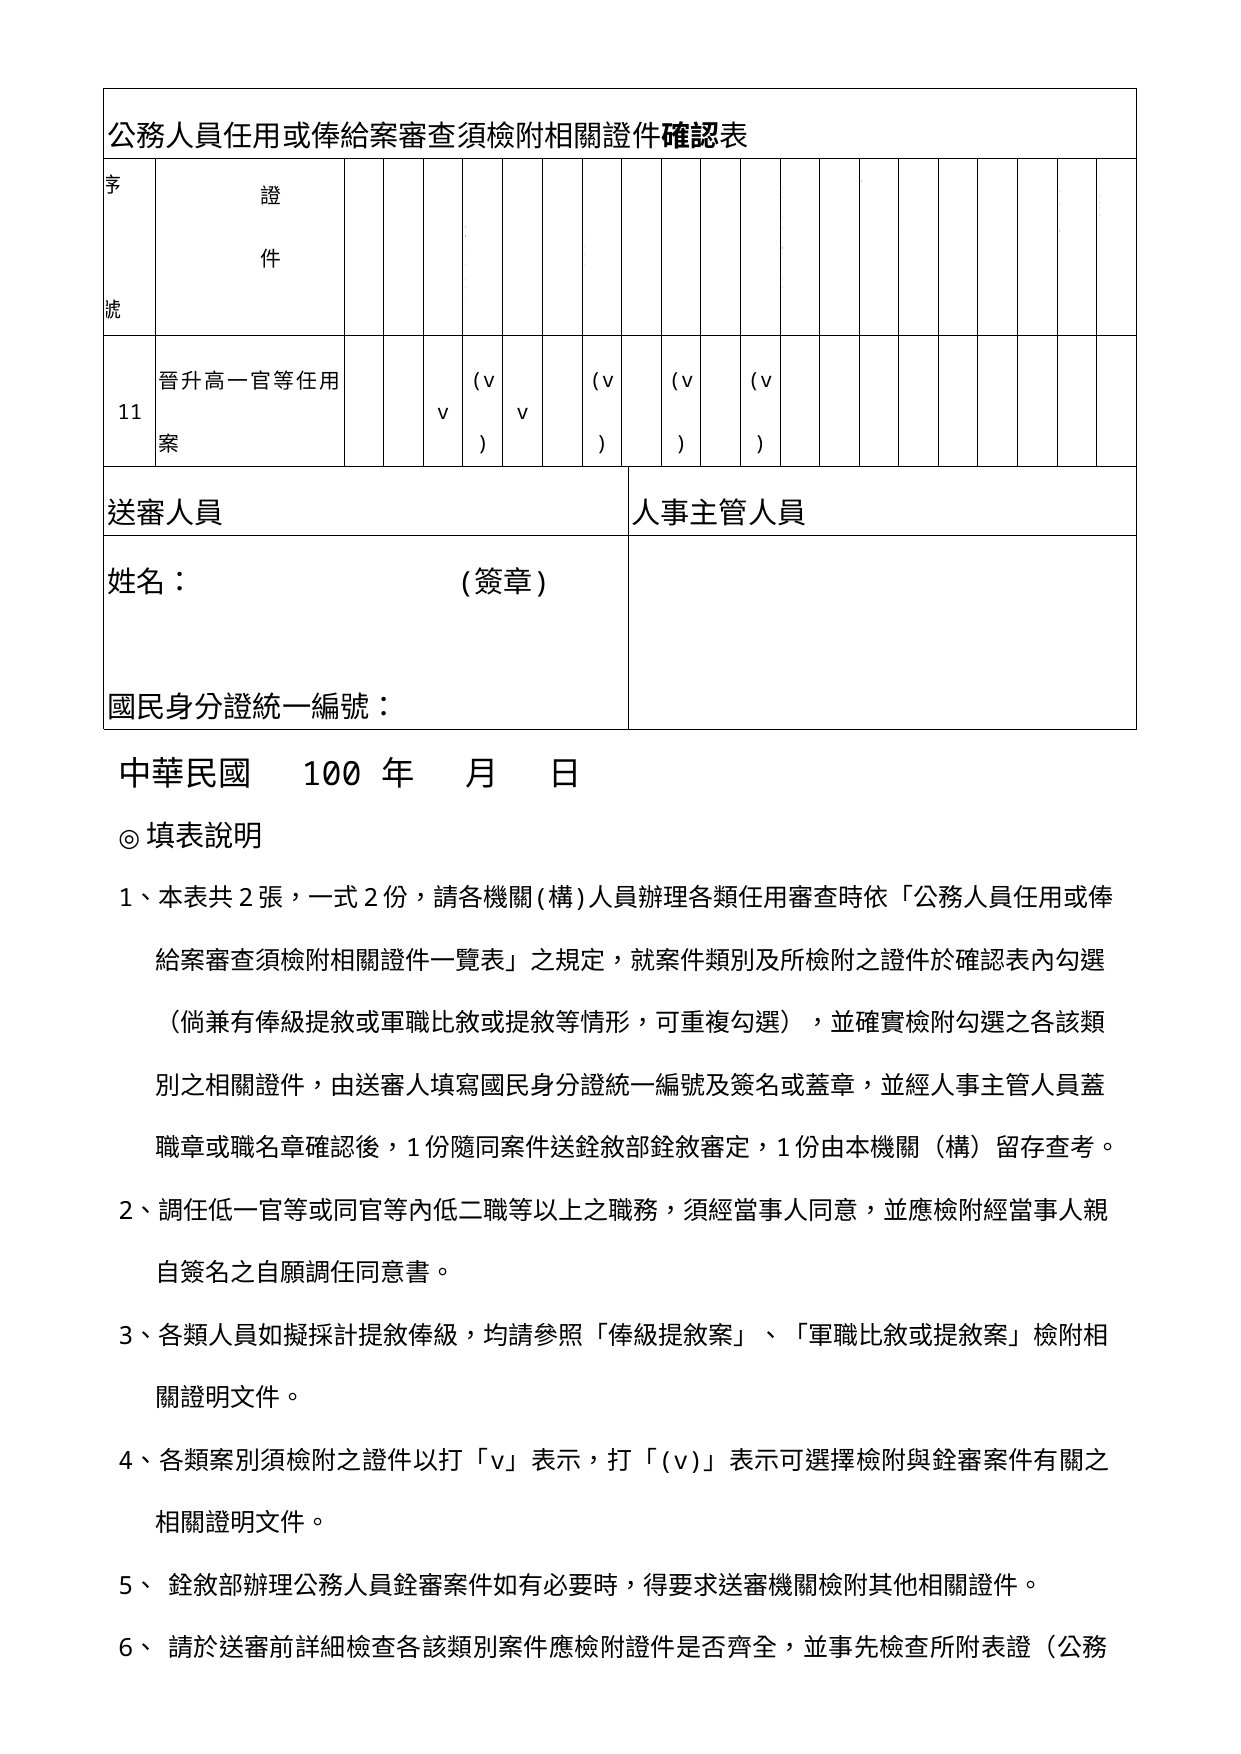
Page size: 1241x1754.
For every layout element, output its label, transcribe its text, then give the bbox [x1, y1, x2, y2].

table_cell 相關學歷證件 [503, 159, 542, 335]
table_cell [1058, 336, 1096, 466]
table_cell 服務誓言 [384, 159, 423, 335]
table_cell (v) [662, 336, 700, 466]
table_cell 權責機關派令 [424, 159, 462, 335]
table_cell 證明文件 專業主管機關核發之 [622, 159, 661, 335]
table_header 公務人員任用或俸給案審查須檢附相關證件確認表 [104, 89, 1136, 157]
table_cell 法院相關證件 [1018, 159, 1057, 335]
table_cell [543, 336, 582, 466]
table_cell [384, 336, 423, 466]
table_cell [622, 336, 661, 466]
table_cell [899, 336, 938, 466]
table_cell 相關經歷證件 [543, 159, 582, 335]
list 銓敘部辦理公務人員銓審案件如有必要時，得要求送審機關檢附其他相關證件。 [118, 1542, 1110, 1604]
table_cell v [424, 336, 462, 466]
list 請於送審前詳細檢查各該類別案件應檢附證件是否齊全，並事先檢查所附表證（公務 [118, 1604, 1110, 1667]
table_cell [1018, 336, 1057, 466]
table_cell 公務人員履歷表 [345, 159, 383, 335]
table_cell [939, 336, 977, 466]
table_cell 相關考試及格證件 [463, 159, 502, 335]
table_cell 外職停役令 [1097, 159, 1136, 335]
table_cell 考績(成)通知書 [741, 159, 780, 335]
table_cell [978, 336, 1017, 466]
table_cell (v) [741, 336, 780, 466]
table_cell [781, 336, 819, 466]
table_cell 序 號 [104, 159, 155, 335]
text 2、調任低一官等或同官等內低二職等以上之職務，須經當事人同意，並應檢附經當事人親自簽名之自願調任同意書。 [118, 1167, 1110, 1292]
table_cell 審定函 [662, 159, 700, 335]
table_cell (v) [463, 336, 502, 466]
text ◎ 填表說明 [118, 792, 1122, 854]
table_cell 任官令 [860, 159, 898, 335]
text 1、本表共2張，一式2份，請各機關(構)人員辦理各類任用審查時依「公務人員任用或俸給案審查須檢附相關證件一覽表」之規定，就案件類別及所檢附之證件於確認表內勾選（倘兼有俸級提敘或軍職比敘或提敘等情形，可重複勾選），並確實檢附勾選之各該類別之相關證件，由送審人填寫國民身分證統一編號及簽名或蓋章，並經人事主管人員蓋職章或職名章確認後，1份隨同案件送銓敘部銓敘審定，1份由本機關（構）留存查考。 [118, 854, 1122, 1167]
table_cell [629, 536, 1136, 729]
table_cell 升官等訓練合格證件 [701, 159, 740, 335]
text 中華民國 100 年 月 日 [118, 730, 1122, 792]
table_cell 獎懲令 [978, 159, 1017, 335]
table_cell 晉升高一官等任用案 [156, 336, 344, 466]
table_cell 11 [104, 336, 155, 466]
table_cell v [503, 336, 542, 466]
table_cell [860, 336, 898, 466]
table_cell [345, 336, 383, 466]
table_cell 證 件 案 別 [156, 159, 344, 335]
text 3、各類人員如擬採計提敘俸級，均請參照「俸級提敘案」、「軍職比敘或提敘案」檢附相關證明文件。 [118, 1292, 1110, 1417]
table_cell 人事主管人員 [629, 467, 1136, 535]
table_cell 軍職查證履歷表 [899, 159, 938, 335]
table_cell 相關訓練證件 [583, 159, 621, 335]
text 4、各類案別須檢附之證件以打「v」表示，打「(v)」表示可選擇檢附與銓審案件有關之相關證明文件。 [118, 1417, 1110, 1542]
table_cell 姓名： (簽章) 國民身分證統一編號： [104, 536, 628, 729]
table_cell 退伍令 [820, 159, 859, 335]
table_cell 送審人員 [104, 467, 628, 535]
table_cell [820, 336, 859, 466]
table_cell 懲戒處分議決書 [939, 159, 977, 335]
table_cell [1097, 336, 1136, 466]
table_cell 自願調任同意書 [1058, 159, 1096, 335]
table_cell [701, 336, 740, 466]
table_cell (v) [583, 336, 621, 466]
table_cell 服務成績優良證明 [781, 159, 819, 335]
